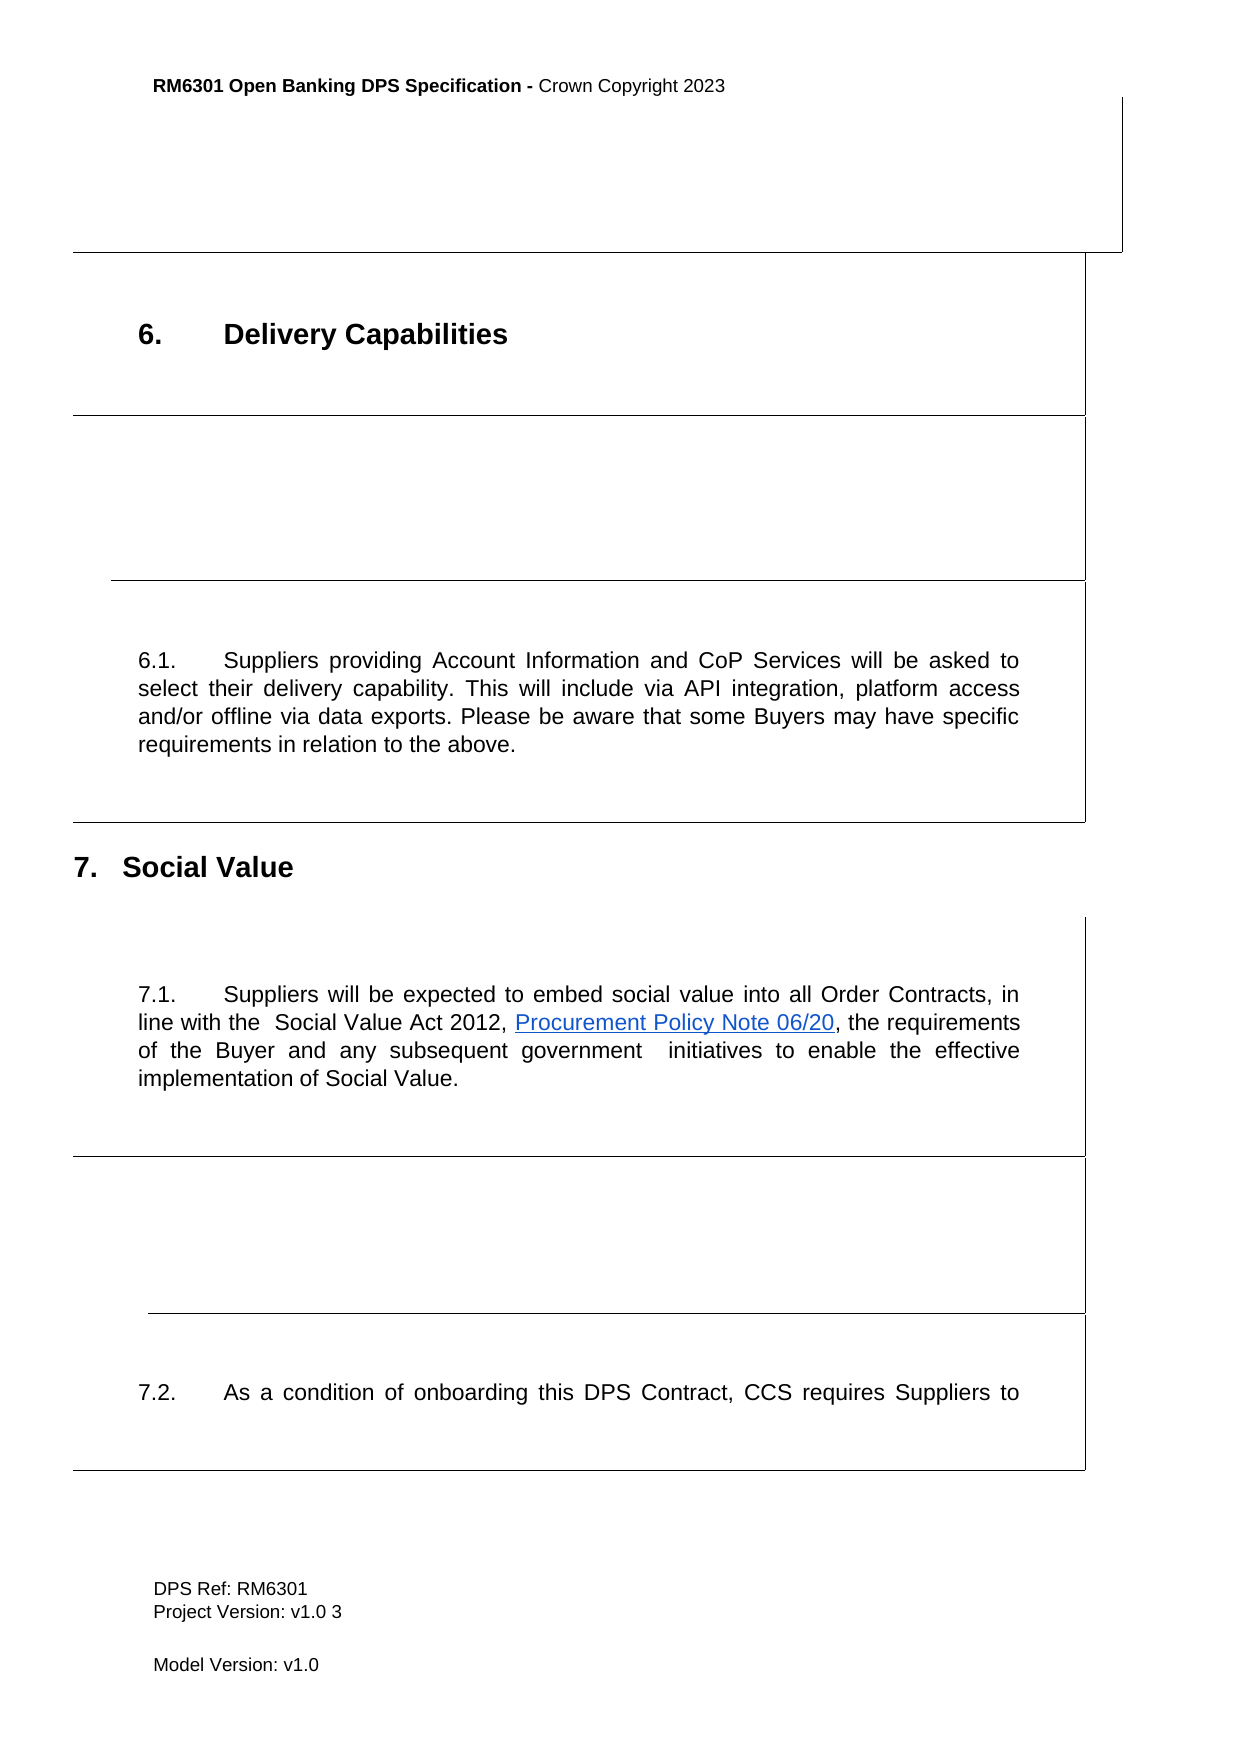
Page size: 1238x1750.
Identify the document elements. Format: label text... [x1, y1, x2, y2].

list Suppliers will be expected to embed social value into all Order Contracts, in line with the Social Value Act 2012, Procurement Policy Note 06/20, the requirements of the Buyer and any subsequent government initiatives to enable the effective implementation of Social Value. [73, 917, 1085, 1156]
list Delivery Capabilities [73, 252, 1085, 415]
list Suppliers providing Account Information and CoP Services will be asked to select their delivery capability. This will include via API integration, platform access and/or offline via data exports. Please be aware that some Buyers may have specific requirements in relation to the above. [73, 582, 1085, 822]
text 7. Social Value [73, 850, 1122, 884]
list As a condition of onboarding this DPS Contract, CCS requires Suppliers to [73, 1315, 1085, 1470]
